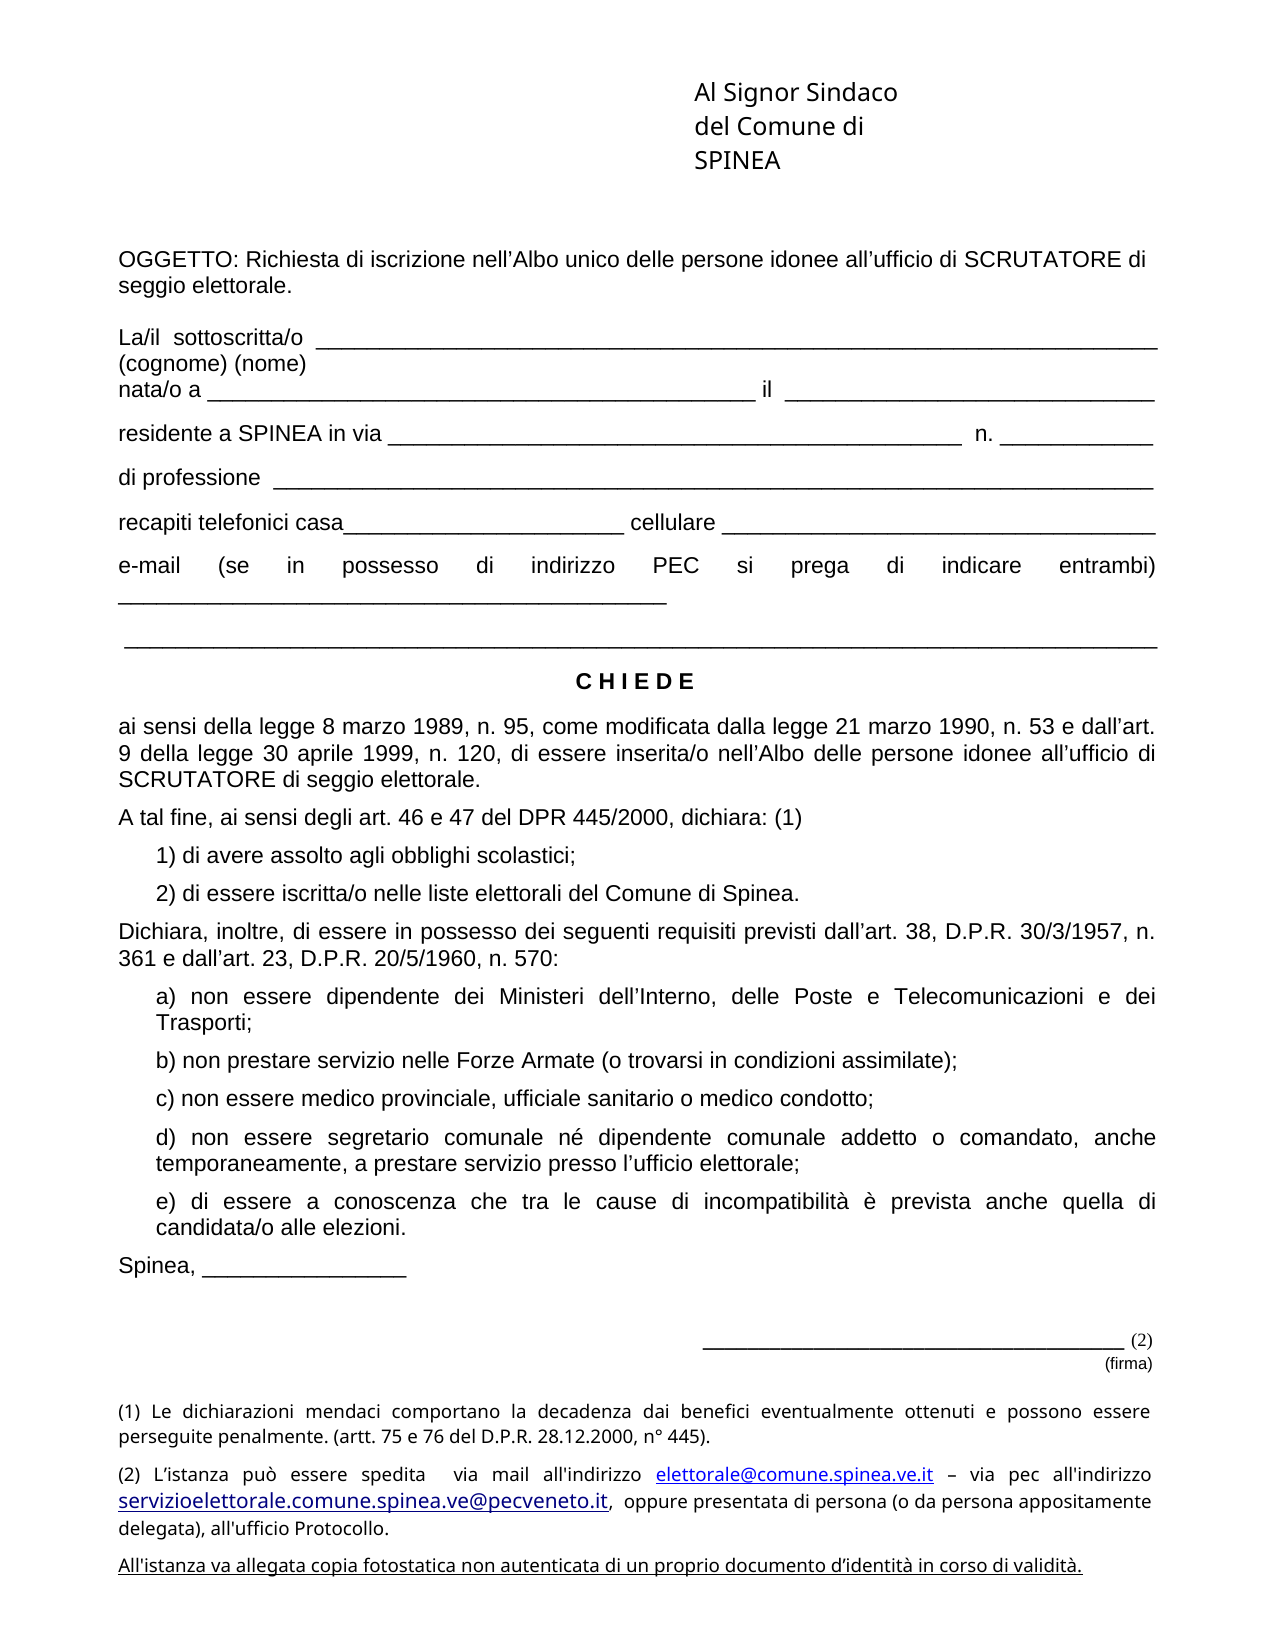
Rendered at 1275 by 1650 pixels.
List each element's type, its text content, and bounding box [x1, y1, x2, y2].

text (2) L’istanza può essere spedita via mail all'indirizzo elettorale@comune.spinea.ve.it – via pec all'indirizzo servizioelettorale.comune.spinea.ve@pecveneto.it, oppure presentata di persona (o da persona appositamente delegata), all'ufficio Protocollo. [118, 1461, 1152, 1540]
list e) di essere a conoscenza che tra le cause di incompatibilità è prevista anche quella di candidata/o alle elezioni. [118, 1188, 1157, 1241]
text OGGETTO: Richiesta di iscrizione nell’Albo unico delle persone idonee all’ufficio di SCRUTATORE di seggio elettorale. [118, 246, 1172, 298]
text ai sensi della legge 8 marzo 1989, n. 95, come modificata dalla legge 21 marzo 1990, n. 53 e dall’art. 9 della legge 30 aprile 1999, n. 120, di essere inserita/o nell’Albo delle persone idonee all’ufficio di SCRUTATORE di seggio elettorale. [118, 713, 1157, 792]
text di professione _____________________________________________________________________ [118, 464, 1157, 491]
list 1) di avere assolto agli obblighi scolastici; [118, 842, 1157, 868]
list b) non prestare servizio nelle Forze Armate (o trovarsi in condizioni assimilate); [118, 1047, 1157, 1074]
text A tal fine, ai sensi degli art. 46 e 47 del DPR 445/2000, dichiara: (1) [118, 804, 1157, 830]
list 2) di essere iscritta/o nelle liste elettorali del Comune di Spinea. [118, 880, 1157, 907]
text (1) Le dichiarazioni mendaci comportano la decadenza dai benefici eventualmente ottenuti e possono essere perseguite penalmente. (artt. 75 e 76 del D.P.R. 28.12.2000, n° 445). [118, 1398, 1152, 1449]
list a) non essere dipendente dei Ministeri dell’Interno, delle Poste e Telecomunicazioni e dei Trasporti; [118, 983, 1157, 1036]
text (firma) [118, 1353, 1157, 1373]
text nata/o a ___________________________________________ il _____________________________ [118, 376, 1157, 403]
text All'istanza va allegata copia fotostatica non autenticata di un proprio documento d’identità in corso di validità. [118, 1552, 1152, 1578]
list c) non essere medico provinciale, ufficiale sanitario o medico condotto; [118, 1085, 1157, 1112]
subtitle del Comune di [118, 109, 1157, 143]
text Spinea, ________________ [118, 1252, 1157, 1279]
text residente a SPINEA in via _____________________________________________ n. ____________ [118, 420, 1157, 447]
text recapiti telefonici casa______________________ cellulare __________________________________ [118, 508, 1157, 535]
text _________________________________________________________________________________ [118, 623, 1157, 649]
subtitle Al Signor Sindaco [118, 75, 1157, 109]
list d) non essere segretario comunale né dipendente comunale addetto o comandato, anche temporaneamente, a prestare servizio presso l’ufficio elettorale; [118, 1123, 1157, 1176]
text La/il sottoscritta/o __________________________________________________________________ (cognome) (nome) [118, 323, 1157, 376]
text ______________________________________ (2) [118, 1319, 1157, 1353]
text e-mail (se in possesso di indirizzo PEC si prega di indicare entrambi) ___________________________________________ [118, 552, 1157, 605]
text Dichiara, inoltre, di essere in possesso dei seguenti requisiti previsti dall’art. 38, D.P.R. 30/3/1957, n. 361 e dall’art. 23, D.P.R. 20/5/1960, n. 570: [118, 918, 1157, 971]
subtitle C H I E D E [118, 668, 1157, 694]
subtitle SPINEA [118, 143, 1157, 177]
